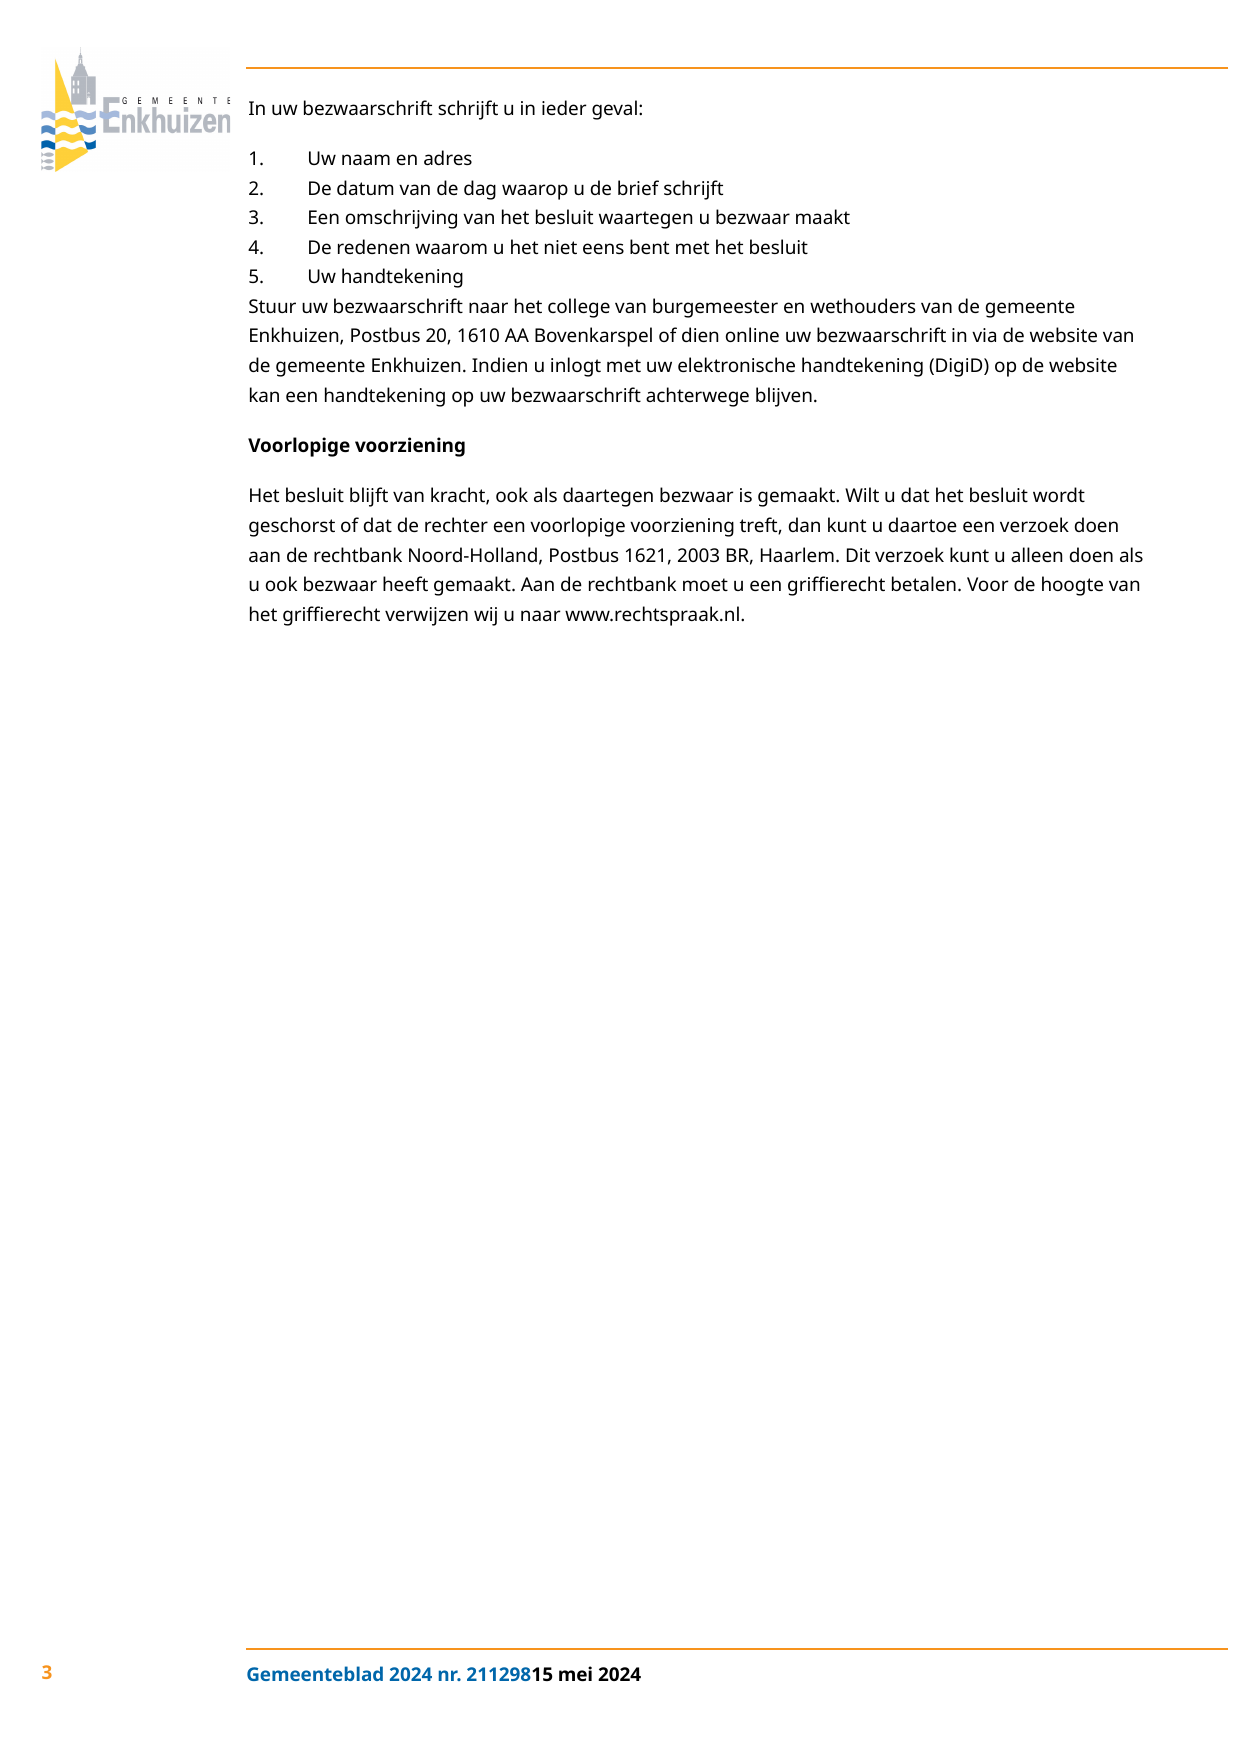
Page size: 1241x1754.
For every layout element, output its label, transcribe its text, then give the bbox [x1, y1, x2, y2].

text Het besluit blijft van kracht, ook als daartegen bezwaar is gemaakt. Wilt u dat het besluit wordt geschorst of dat de rechter een voorlopige voorziening treft, dan kunt u daartoe een verzoek doen aan de rechtbank Noord-Holland, Postbus 1621, 2003 BR, Haarlem. Dit verzoek kunt u alleen doen als u ook bezwaar heeft gemaakt. Aan de rechtbank moet u een griffierecht betalen. Voor de hoogte van het griffierecht verwijzen wij u naar www.rechtspraak.nl. [248, 483, 1152, 627]
list De redenen waarom u het niet eens bent met het besluit [248, 234, 1152, 260]
list Uw naam en adres [248, 145, 1152, 171]
text In uw bezwaarschrift schrijft u in ieder geval: [248, 95, 1152, 121]
list De datum van de dag waarop u de brief schrijft [248, 175, 1152, 201]
list Een omschrijving van het besluit waartegen u bezwaar maakt [248, 204, 1152, 230]
picture [41, 47, 231, 172]
text Stuur uw bezwaarschrift naar het college van burgemeester en wethouders van de gemeente Enkhuizen, Postbus 20, 1610 AA Bovenkarspel of dien online uw bezwaarschrift in via de website van de gemeente Enkhuizen. Indien u inlogt met uw elektronische handtekening (DigiD) op de website kan een handtekening op uw bezwaarschrift achterwege blijven. [248, 293, 1152, 408]
text Voorlopige voorziening [248, 432, 1152, 458]
list Uw handtekening [248, 263, 1152, 289]
